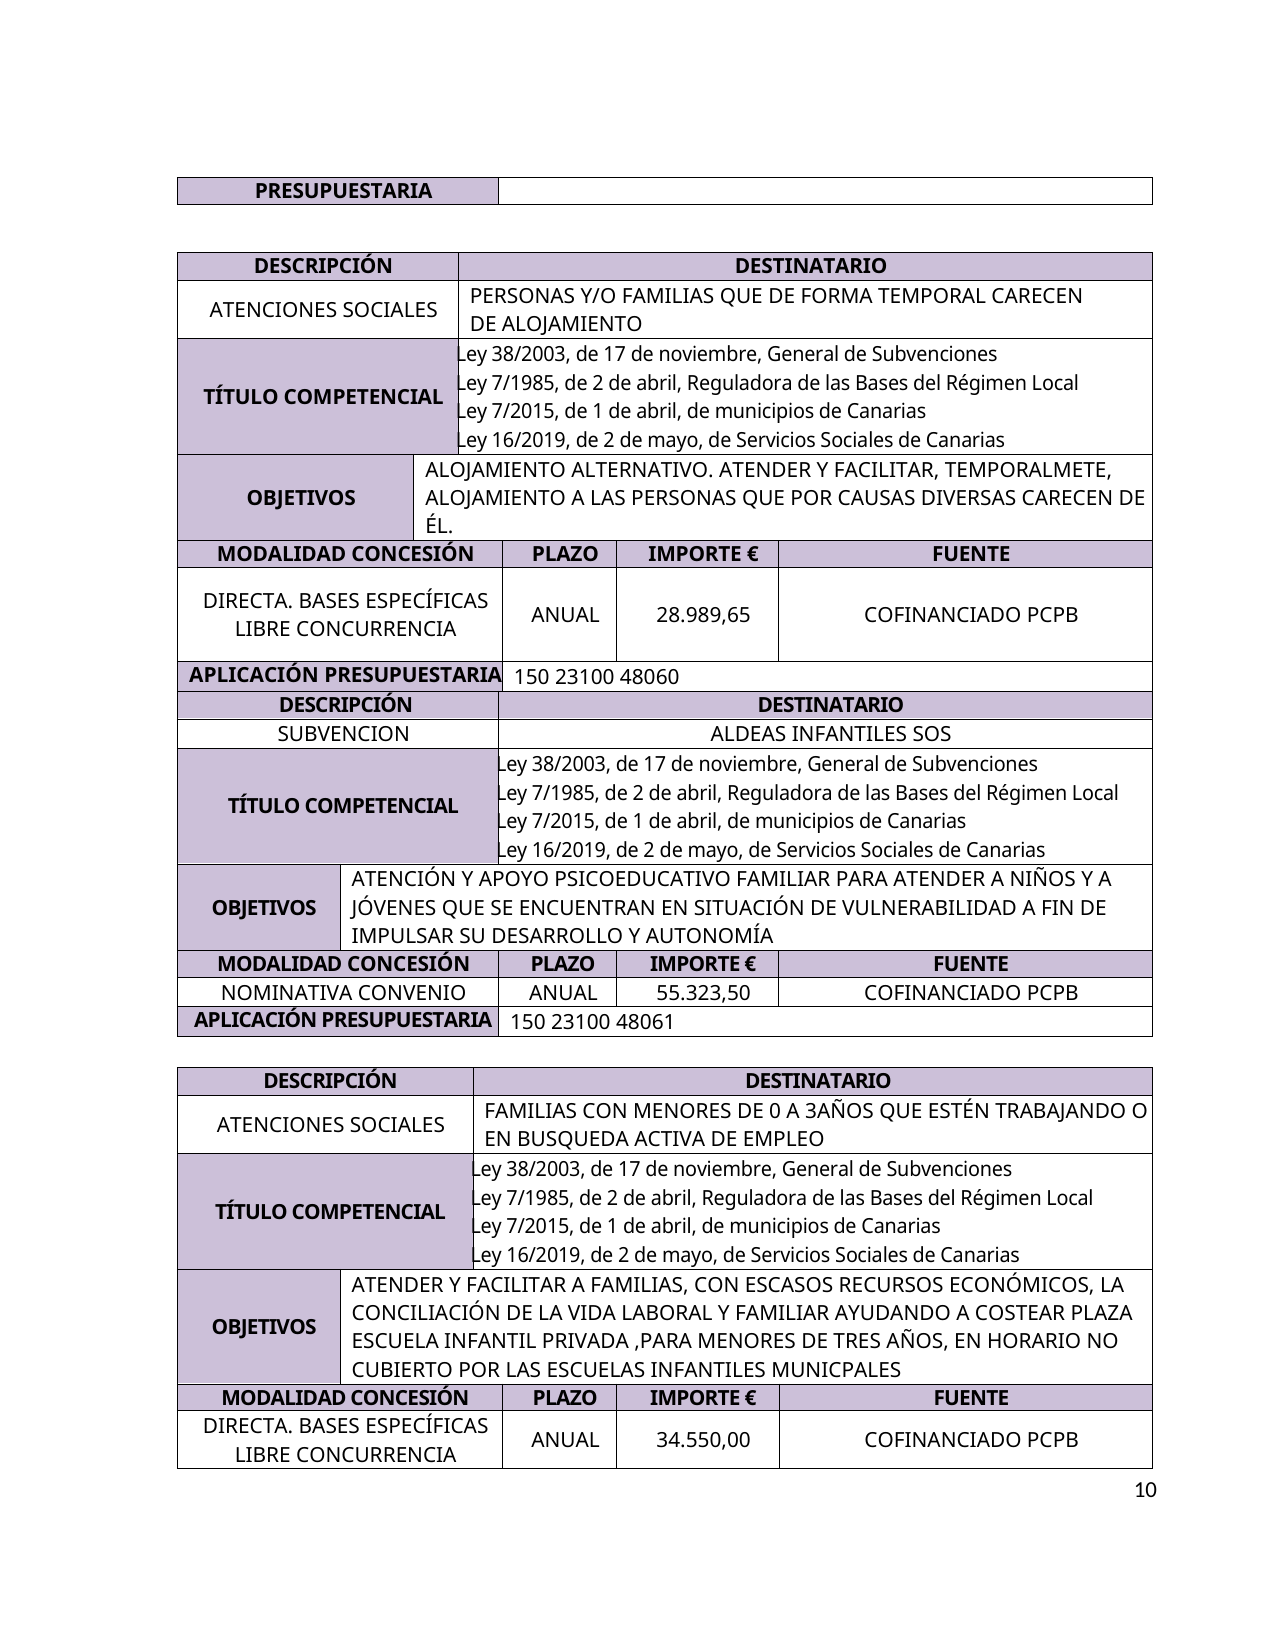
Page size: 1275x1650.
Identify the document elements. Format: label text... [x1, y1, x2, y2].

table_cell Ley 38/2003, de 17 de noviembre, General de Subvenciones Ley 7/1985, de 2 de abril, Reguladora de las Bases del Régimen Local Ley 7/2015, de 1 de abril, de municipios de Canarias Ley 16/2019, de 2 de mayo, de Servicios Sociales de Canarias [499, 749, 1152, 863]
table_cell 34.550,00 [617, 1411, 779, 1468]
table_cell ANUAL [503, 1411, 616, 1468]
table_header DESCRIPCIÓN [178, 253, 458, 280]
table_cell DESCRIPCIÓN [178, 692, 498, 718]
table_cell NOMINATIVA CONVENIO [178, 978, 498, 1006]
table_cell ATENCIONES SOCIALES [178, 281, 458, 338]
table_cell ATENDER Y FACILITAR A FAMILIAS, CON ESCASOS RECURSOS ECONÓMICOS, LA CONCILIACIÓN DE LA VIDA LABORAL Y FAMILIAR AYUDANDO A COSTEAR PLAZA ESCUELA INFANTIL PRIVADA ,PARA MENORES DE TRES AÑOS, EN HORARIO NO CUBIERTO POR LAS ESCUELAS INFANTILES MUNICPALES [341, 1270, 1152, 1383]
table_cell PLAZO [503, 541, 616, 567]
table_cell 150 23100 48061 [499, 1007, 1152, 1036]
table_cell 150 23100 48060 [503, 662, 1152, 691]
table_cell DIRECTA. BASES ESPECÍFICAS LIBRE CONCURRENCIA [178, 568, 502, 661]
table_cell Ley 38/2003, de 17 de noviembre, General de Subvenciones Ley 7/1985, de 2 de abril, Reguladora de las Bases del Régimen Local Ley 7/2015, de 1 de abril, de municipios de Canarias Ley 16/2019, de 2 de mayo, de Servicios Sociales de Canarias [459, 339, 1152, 454]
table_cell FUENTE [780, 1385, 1152, 1410]
table_cell DIRECTA. BASES ESPECÍFICAS LIBRE CONCURRENCIA [178, 1411, 502, 1468]
table_cell PRESUPUESTARIA [178, 178, 498, 204]
table_cell ATENCIÓN Y APOYO PSICOEDUCATIVO FAMILIAR PARA ATENDER A NIÑOS Y A JÓVENES QUE SE ENCUENTRAN EN SITUACIÓN DE VULNERABILIDAD A FIN DE IMPULSAR SU DESARROLLO Y AUTONOMÍA [341, 865, 1152, 950]
table_cell [499, 178, 1152, 204]
table_cell 28.989,65 [617, 568, 778, 661]
table_cell IMPORTE € [617, 541, 778, 567]
table_cell IMPORTE € [617, 951, 778, 977]
table_cell TÍTULO COMPETENCIAL [178, 1154, 473, 1269]
table_cell APLICACIÓN PRESUPUESTARIA [178, 1007, 498, 1036]
table_cell TÍTULO COMPETENCIAL [178, 749, 498, 863]
table_cell MODALIDAD CONCESIÓN [178, 951, 498, 977]
table_cell TÍTULO COMPETENCIAL [178, 339, 458, 454]
table_cell FUENTE [779, 541, 1152, 567]
table_header DESTINATARIO [459, 253, 1152, 280]
table_cell DESTINATARIO [499, 692, 1152, 718]
table_cell ALDEAS INFANTILES SOS [499, 720, 1152, 748]
table_cell COFINANCIADO PCPB [779, 568, 1152, 661]
table_cell OBJETIVOS [178, 865, 340, 950]
table_cell Ley 38/2003, de 17 de noviembre, General de Subvenciones Ley 7/1985, de 2 de abril, Reguladora de las Bases del Régimen Local Ley 7/2015, de 1 de abril, de municipios de Canarias Ley 16/2019, de 2 de mayo, de Servicios Sociales de Canarias [474, 1154, 1152, 1269]
table_cell ALOJAMIENTO ALTERNATIVO. ATENDER Y FACILITAR, TEMPORALMETE, ALOJAMIENTO A LAS PERSONAS QUE POR CAUSAS DIVERSAS CARECEN DE ÉL. [414, 455, 1152, 540]
table_cell COFINANCIADO PCPB [779, 978, 1152, 1006]
table_cell FAMILIAS CON MENORES DE 0 A 3AÑOS QUE ESTÉN TRABAJANDO O EN BUSQUEDA ACTIVA DE EMPLEO [474, 1096, 1152, 1153]
table_cell MODALIDAD CONCESIÓN [178, 541, 502, 567]
table_cell OBJETIVOS [178, 1270, 340, 1383]
table_cell FUENTE [779, 951, 1152, 977]
table_cell ATENCIONES SOCIALES [178, 1096, 473, 1153]
table_cell ANUAL [499, 978, 616, 1006]
table_cell PERSONAS Y/O FAMILIAS QUE DE FORMA TEMPORAL CARECEN DE ALOJAMIENTO [459, 281, 1152, 338]
table_cell OBJETIVOS [178, 455, 413, 540]
table_header DESTINATARIO [474, 1068, 1152, 1095]
table_cell COFINANCIADO PCPB [780, 1411, 1152, 1468]
table_cell PLAZO [503, 1385, 616, 1410]
table_cell MODALIDAD CONCESIÓN [178, 1385, 502, 1410]
table_cell SUBVENCION [178, 720, 498, 748]
table_cell PLAZO [499, 951, 616, 977]
table_cell ANUAL [503, 568, 616, 661]
table_header DESCRIPCIÓN [178, 1068, 473, 1095]
table_cell IMPORTE € [617, 1385, 779, 1410]
table_cell APLICACIÓN PRESUPUESTARIA [178, 662, 502, 691]
table_cell 55.323,50 [617, 978, 778, 1006]
